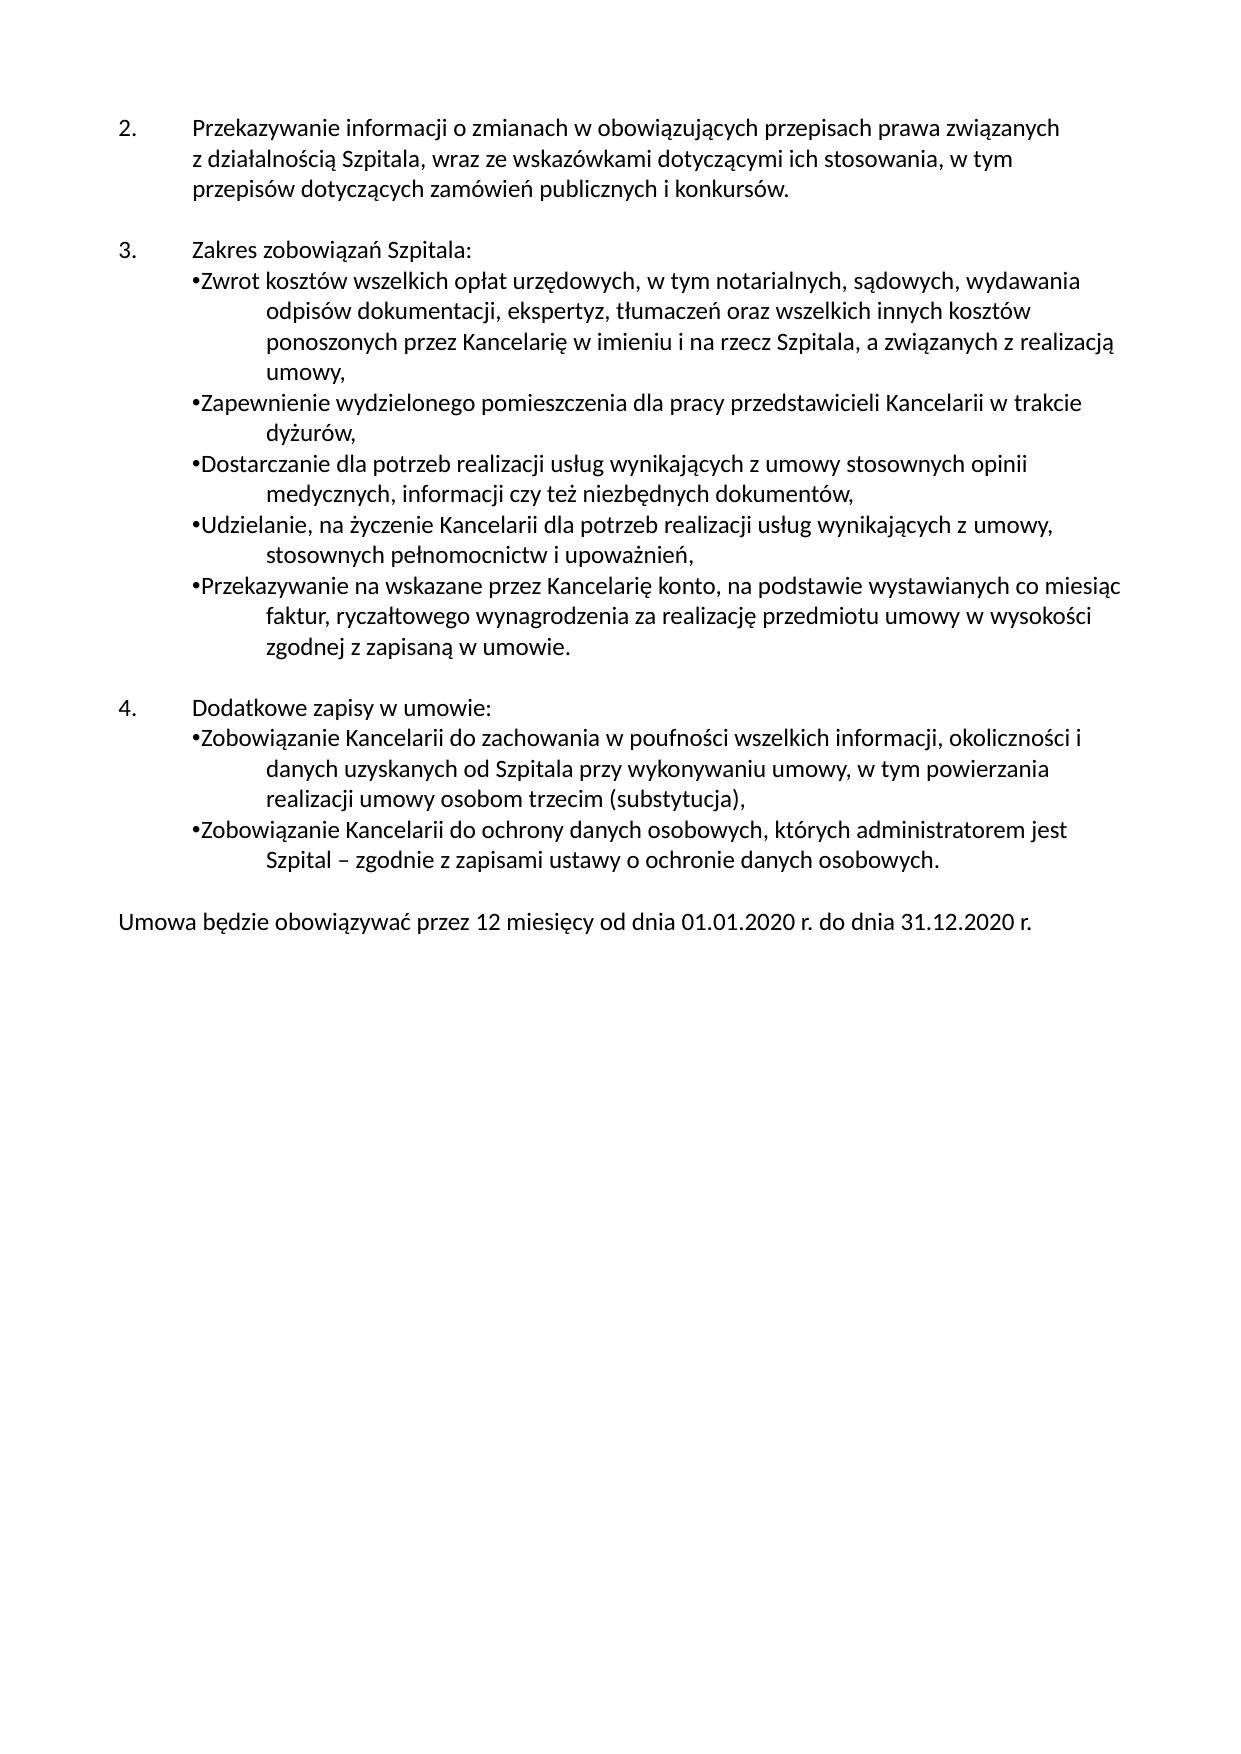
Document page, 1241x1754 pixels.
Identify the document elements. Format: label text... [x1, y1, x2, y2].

list Umowa będzie obowiązywać przez 12 miesięcy od dnia 01.01.2020 r. do dnia 31.12.2020 r. [118, 906, 1122, 936]
list 2. Przekazywanie informacji o zmianach w obowiązujących przepisach prawa związanych z działalnością Szpitala, wraz ze wskazówkami dotyczącymi ich stosowania, w tym przepisów dotyczących zamówień publicznych i konkursów. [118, 112, 1122, 204]
list 4. Dodatkowe zapisy w umowie: [118, 692, 1122, 723]
list Zwrot kosztów wszelkich opłat urzędowych, w tym notarialnych, sądowych, wydawania odpisów dokumentacji, ekspertyz, tłumaczeń oraz wszelkich innych kosztów ponoszonych przez Kancelarię w imieniu i na rzecz Szpitala, a związanych z realizacją umowy, [192, 265, 1122, 387]
list Udzielanie, na życzenie Kancelarii dla potrzeb realizacji usług wynikających z umowy, stosownych pełnomocnictw i upoważnień, [192, 509, 1122, 570]
list Zobowiązanie Kancelarii do zachowania w poufności wszelkich informacji, okoliczności i danych uzyskanych od Szpitala przy wykonywaniu umowy, w tym powierzania realizacji umowy osobom trzecim (substytucja), [192, 723, 1122, 814]
list Zobowiązanie Kancelarii do ochrony danych osobowych, których administratorem jest Szpital – zgodnie z zapisami ustawy o ochronie danych osobowych. [192, 814, 1122, 875]
list 3. Zakres zobowiązań Szpitala: [118, 234, 1122, 265]
list Zapewnienie wydzielonego pomieszczenia dla pracy przedstawicieli Kancelarii w trakcie dyżurów, [192, 387, 1122, 448]
list Przekazywanie na wskazane przez Kancelarię konto, na podstawie wystawianych co miesiąc faktur, ryczałtowego wynagrodzenia za realizację przedmiotu umowy w wysokości zgodnej z zapisaną w umowie. [192, 570, 1122, 662]
list Dostarczanie dla potrzeb realizacji usług wynikających z umowy stosownych opinii medycznych, informacji czy też niezbędnych dokumentów, [192, 448, 1122, 509]
